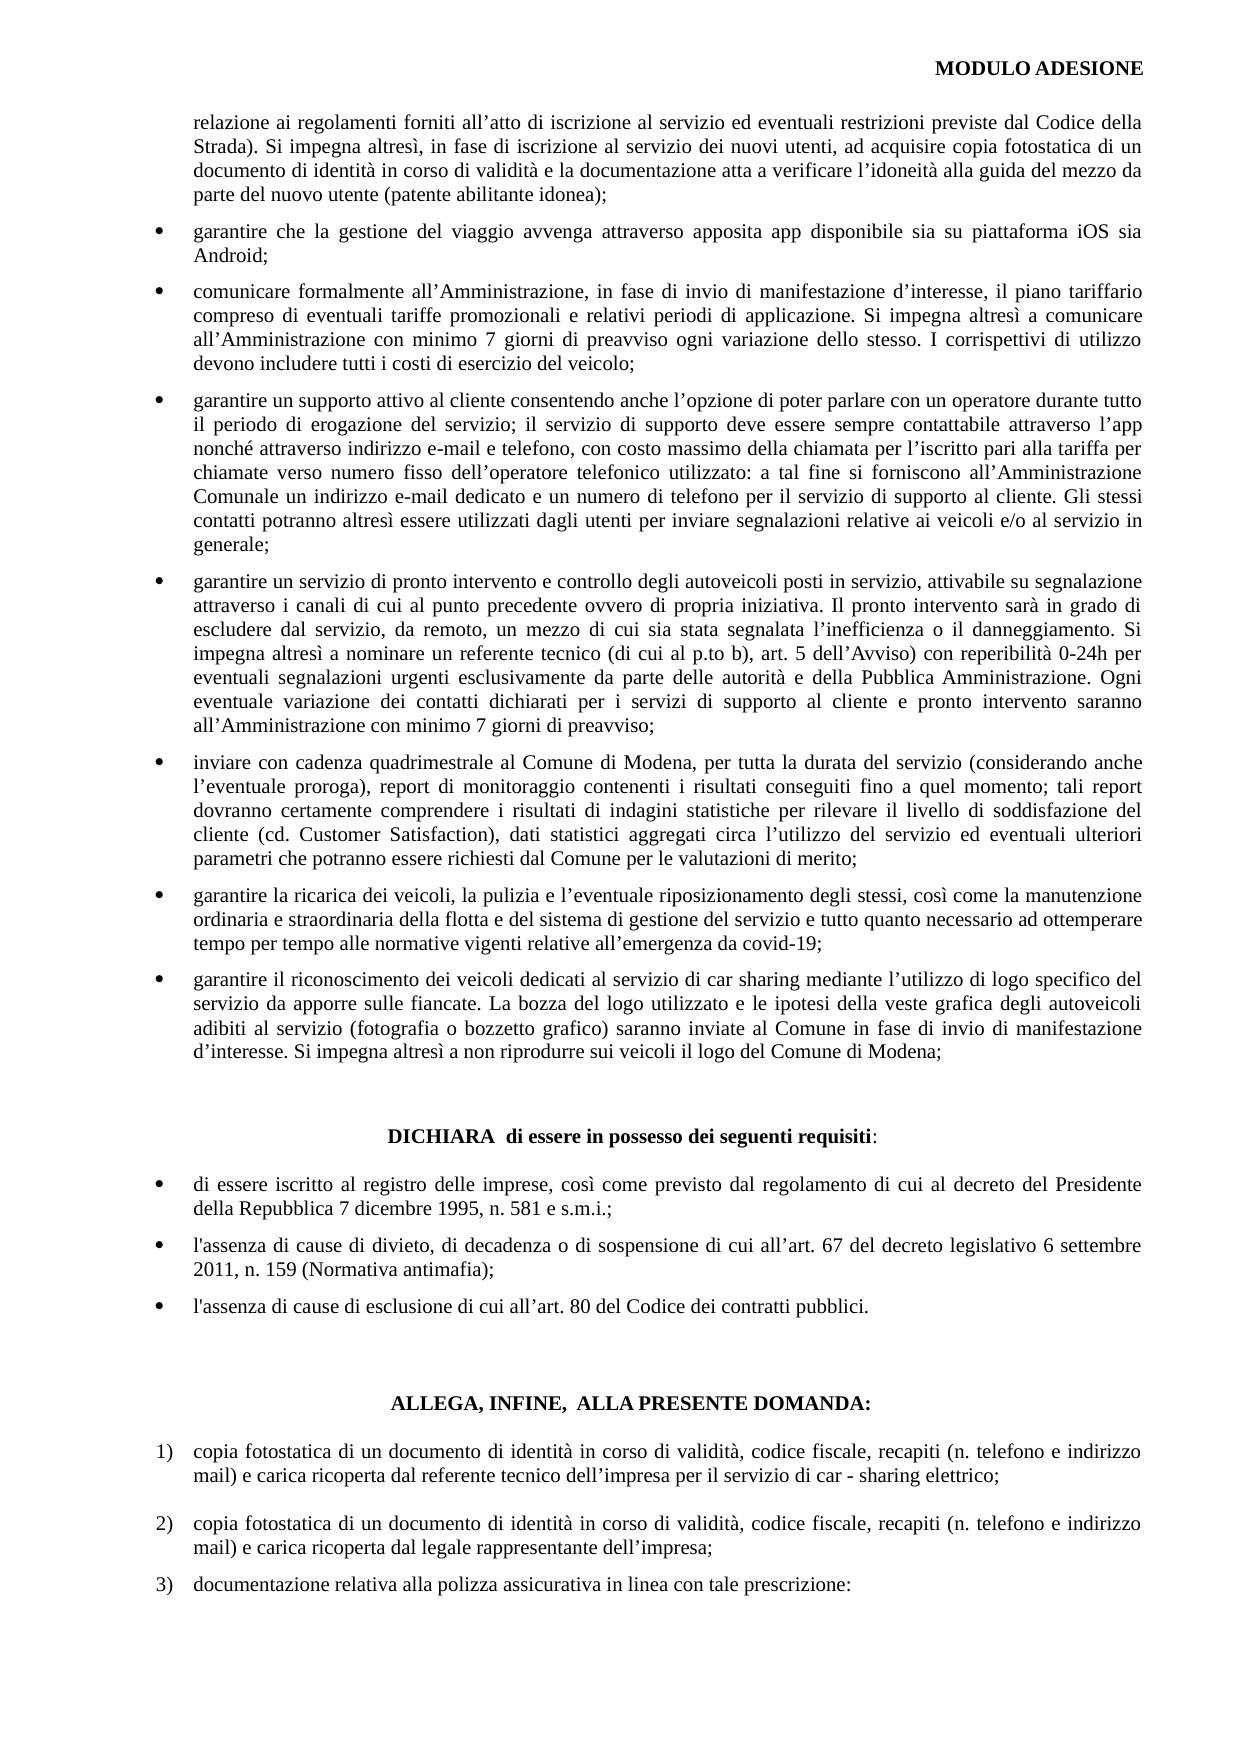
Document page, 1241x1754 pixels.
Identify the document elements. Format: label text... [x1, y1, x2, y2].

list copia fotostatica di un documento di identità in corso di validità, codice fiscale, recapiti (n. telefono e indirizzo mail) e carica ricoperta dal legale rappresentante dell’impresa; [156, 1511, 1144, 1559]
list documentazione relativa alla polizza assicurativa in linea con tale prescrizione: [156, 1572, 1144, 1596]
list relazione ai regolamenti forniti all’atto di iscrizione al servizio ed eventuali restrizioni previste dal Codice della Strada). Si impegna altresì, in fase di iscrizione al servizio dei nuovi utenti, ad acquisire copia fotostatica di un documento di identità in corso di validità e la documentazione atta a verificare l’idoneità alla guida del mezzo da parte del nuovo utente (patente abilitante idonea); [156, 110, 1144, 206]
text ALLEGA, INFINE, ALLA PRESENTE DOMANDA: [118, 1391, 1144, 1415]
list garantire un servizio di pronto intervento e controllo degli autoveicoli posti in servizio, attivabile su segnalazione attraverso i canali di cui al punto precedente ovvero di propria iniziativa. Il pronto intervento sarà in grado di escludere dal servizio, da remoto, un mezzo di cui sia stata segnalata l’inefficienza o il danneggiamento. Si impegna altresì a nominare un referente tecnico (di cui al p.to b), art. 5 dell’Avviso) con reperibilità 0-24h per eventuali segnalazioni urgenti esclusivamente da parte delle autorità e della Pubblica Amministrazione. Ogni eventuale variazione dei contatti dichiarati per i servizi di supporto al cliente e pronto intervento saranno all’Amministrazione con minimo 7 giorni di preavviso; [156, 569, 1144, 737]
list garantire la ricarica dei veicoli, la pulizia e l’eventuale riposizionamento degli stessi, così come la manutenzione ordinaria e straordinaria della flotta e del sistema di gestione del servizio e tutto quanto necessario ad ottemperare tempo per tempo alle normative vigenti relative all’emergenza da covid-19; [156, 883, 1144, 955]
list l'assenza di cause di esclusione di cui all’art. 80 del Codice dei contratti pubblici. [156, 1293, 1144, 1318]
text DICHIARA di essere in possesso dei seguenti requisiti: [120, 1124, 1144, 1148]
list l'assenza di cause di divieto, di decadenza o di sospensione di cui all’art. 67 del decreto legislativo 6 settembre 2011, n. 159 (Normativa antimafia); [156, 1233, 1144, 1281]
list di essere iscritto al registro delle imprese, così come previsto dal regolamento di cui al decreto del Presidente della Repubblica 7 dicembre 1995, n. 581 e s.m.i.; [156, 1172, 1144, 1220]
list garantire un supporto attivo al cliente consentendo anche l’opzione di poter parlare con un operatore durante tutto il periodo di erogazione del servizio; il servizio di supporto deve essere sempre contattabile attraverso l’app nonché attraverso indirizzo e-mail e telefono, con costo massimo della chiamata per l’iscritto pari alla tariffa per chiamate verso numero fisso dell’operatore telefonico utilizzato: a tal fine si forniscono all’Amministrazione Comunale un indirizzo e-mail dedicato e un numero di telefono per il servizio di supporto al cliente. Gli stessi contatti potranno altresì essere utilizzati dagli utenti per inviare segnalazioni relative ai veicoli e/o al servizio in generale; [156, 388, 1144, 556]
list comunicare formalmente all’Amministrazione, in fase di invio di manifestazione d’interesse, il piano tariffario compreso di eventuali tariffe promozionali e relativi periodi di applicazione. Si impegna altresì a comunicare all’Amministrazione con minimo 7 giorni di preavviso ogni variazione dello stesso. I corrispettivi di utilizzo devono includere tutti i costi di esercizio del veicolo; [156, 279, 1144, 375]
list inviare con cadenza quadrimestrale al Comune di Modena, per tutta la durata del servizio (considerando anche l’eventuale proroga), report di monitoraggio contenenti i risultati conseguiti fino a quel momento; tali report dovranno certamente comprendere i risultati di indagini statistiche per rilevare il livello di soddisfazione del cliente (cd. Customer Satisfaction), dati statistici aggregati circa l’utilizzo del servizio ed eventuali ulteriori parametri che potranno essere richiesti dal Comune per le valutazioni di merito; [156, 750, 1144, 870]
list garantire il riconoscimento dei veicoli dedicati al servizio di car sharing mediante l’utilizzo di logo specifico del servizio da apporre sulle fiancate. La bozza del logo utilizzato e le ipotesi della veste grafica degli autoveicoli adibiti al servizio (fotografia o bozzetto grafico) saranno inviate al Comune in fase di invio di manifestazione d’interesse. Si impegna altresì a non riprodurre sui veicoli il logo del Comune di Modena; [156, 967, 1144, 1063]
list copia fotostatica di un documento di identità in corso di validità, codice fiscale, recapiti (n. telefono e indirizzo mail) e carica ricoperta dal referente tecnico dell’impresa per il servizio di car - sharing elettrico; [156, 1439, 1144, 1487]
list garantire che la gestione del viaggio avvenga attraverso apposita app disponibile sia su piattaforma iOS sia Android; [156, 218, 1144, 267]
